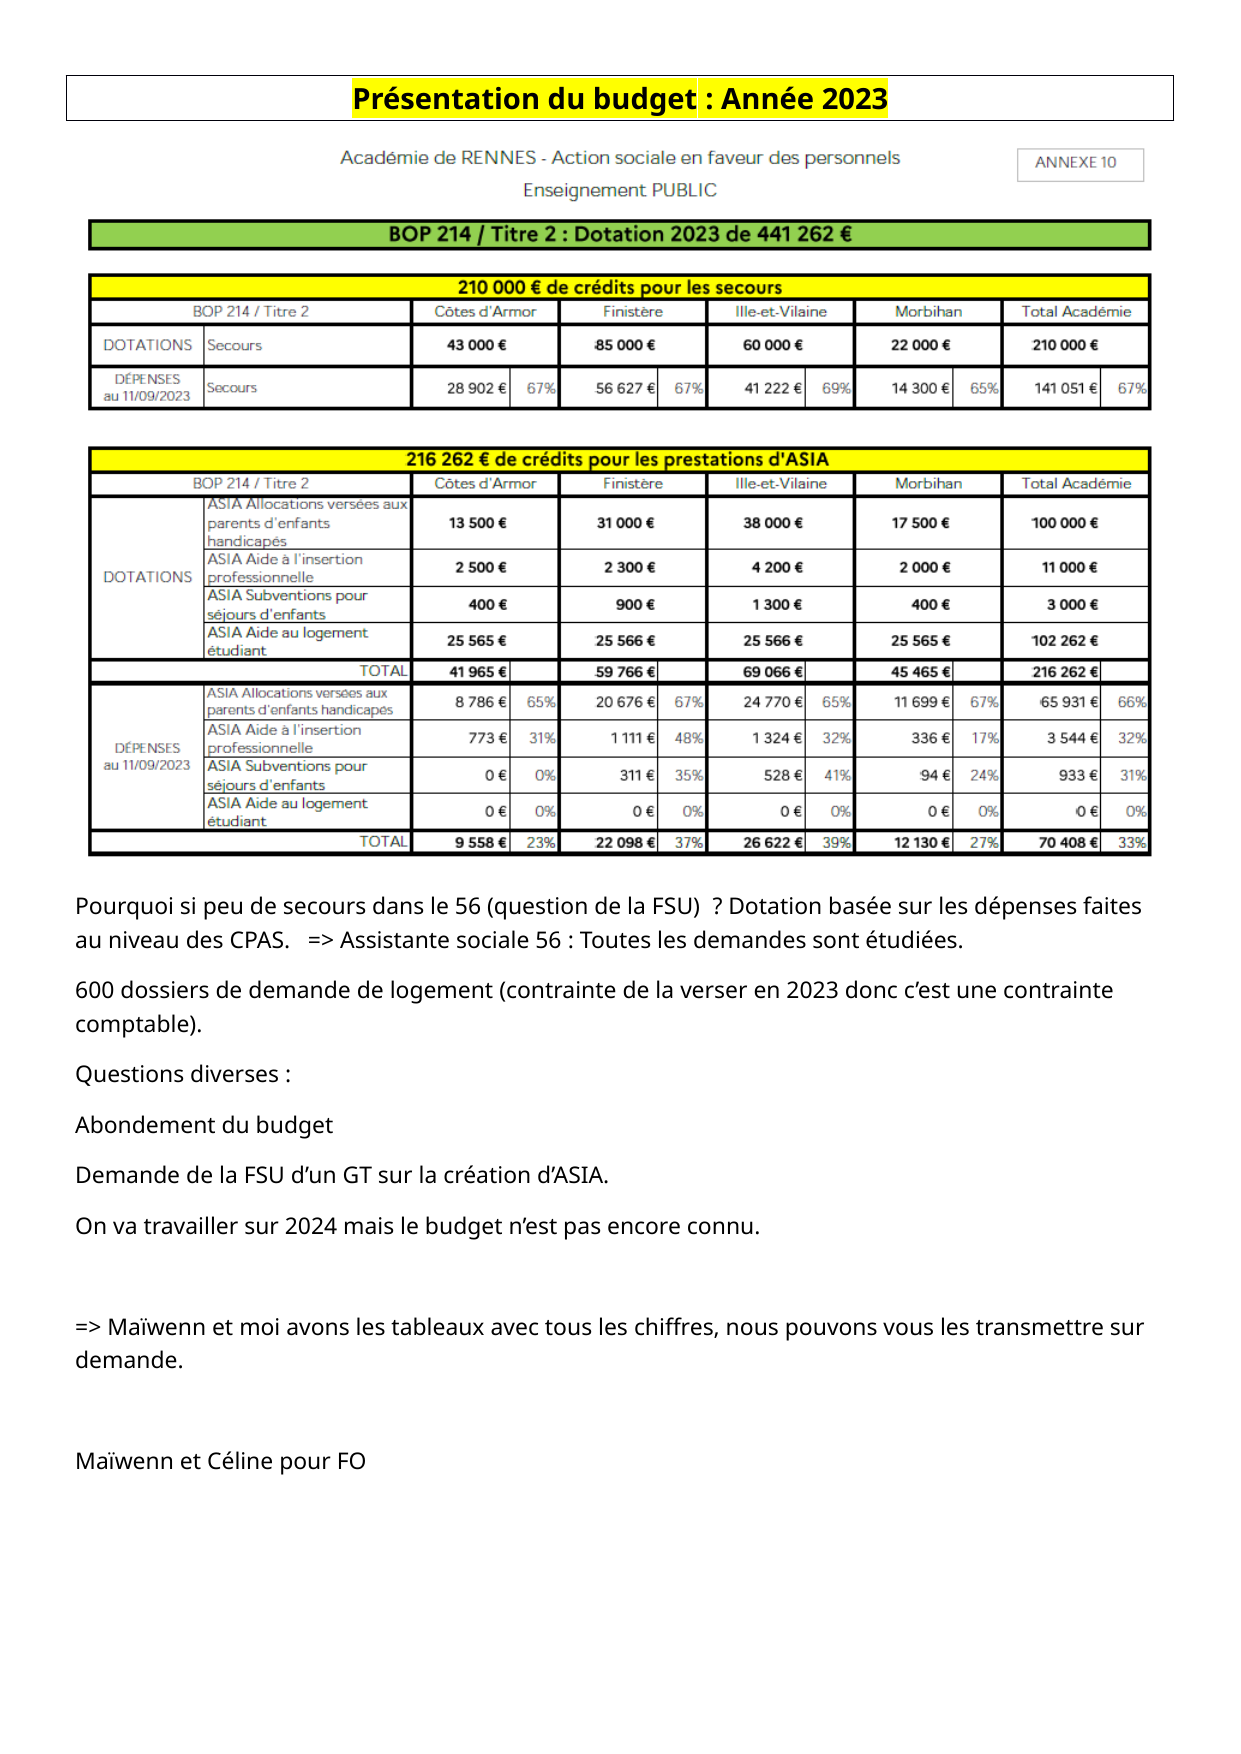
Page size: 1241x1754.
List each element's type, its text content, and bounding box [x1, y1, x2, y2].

text => Maïwenn et moi avons les tableaux avec tous les chiffres, nous pouvons vous les transmettre sur demande. [75, 1310, 1165, 1375]
picture [75, 140, 1166, 872]
text On va travailler sur 2024 mais le budget n’est pas encore connu. [75, 1209, 1165, 1241]
text Demande de la FSU d’un GT sur la création d’ASIA. [75, 1159, 1165, 1190]
text Maïwenn et Céline pour FO [75, 1445, 1165, 1476]
text Présentation du budget : Année 2023 [67, 76, 1173, 120]
text Abondement du budget [75, 1109, 1165, 1140]
text Questions diverses : [75, 1058, 1165, 1089]
text 600 dossiers de demande de logement (contrainte de la verser en 2023 donc c’est une contrainte comptable). [75, 974, 1165, 1039]
text Pourquoi si peu de secours dans le 56 (question de la FSU) ? Dotation basée sur les dépenses faites au niveau des CPAS. => Assistante sociale 56 : Toutes les demandes sont étudiées. [75, 890, 1165, 955]
